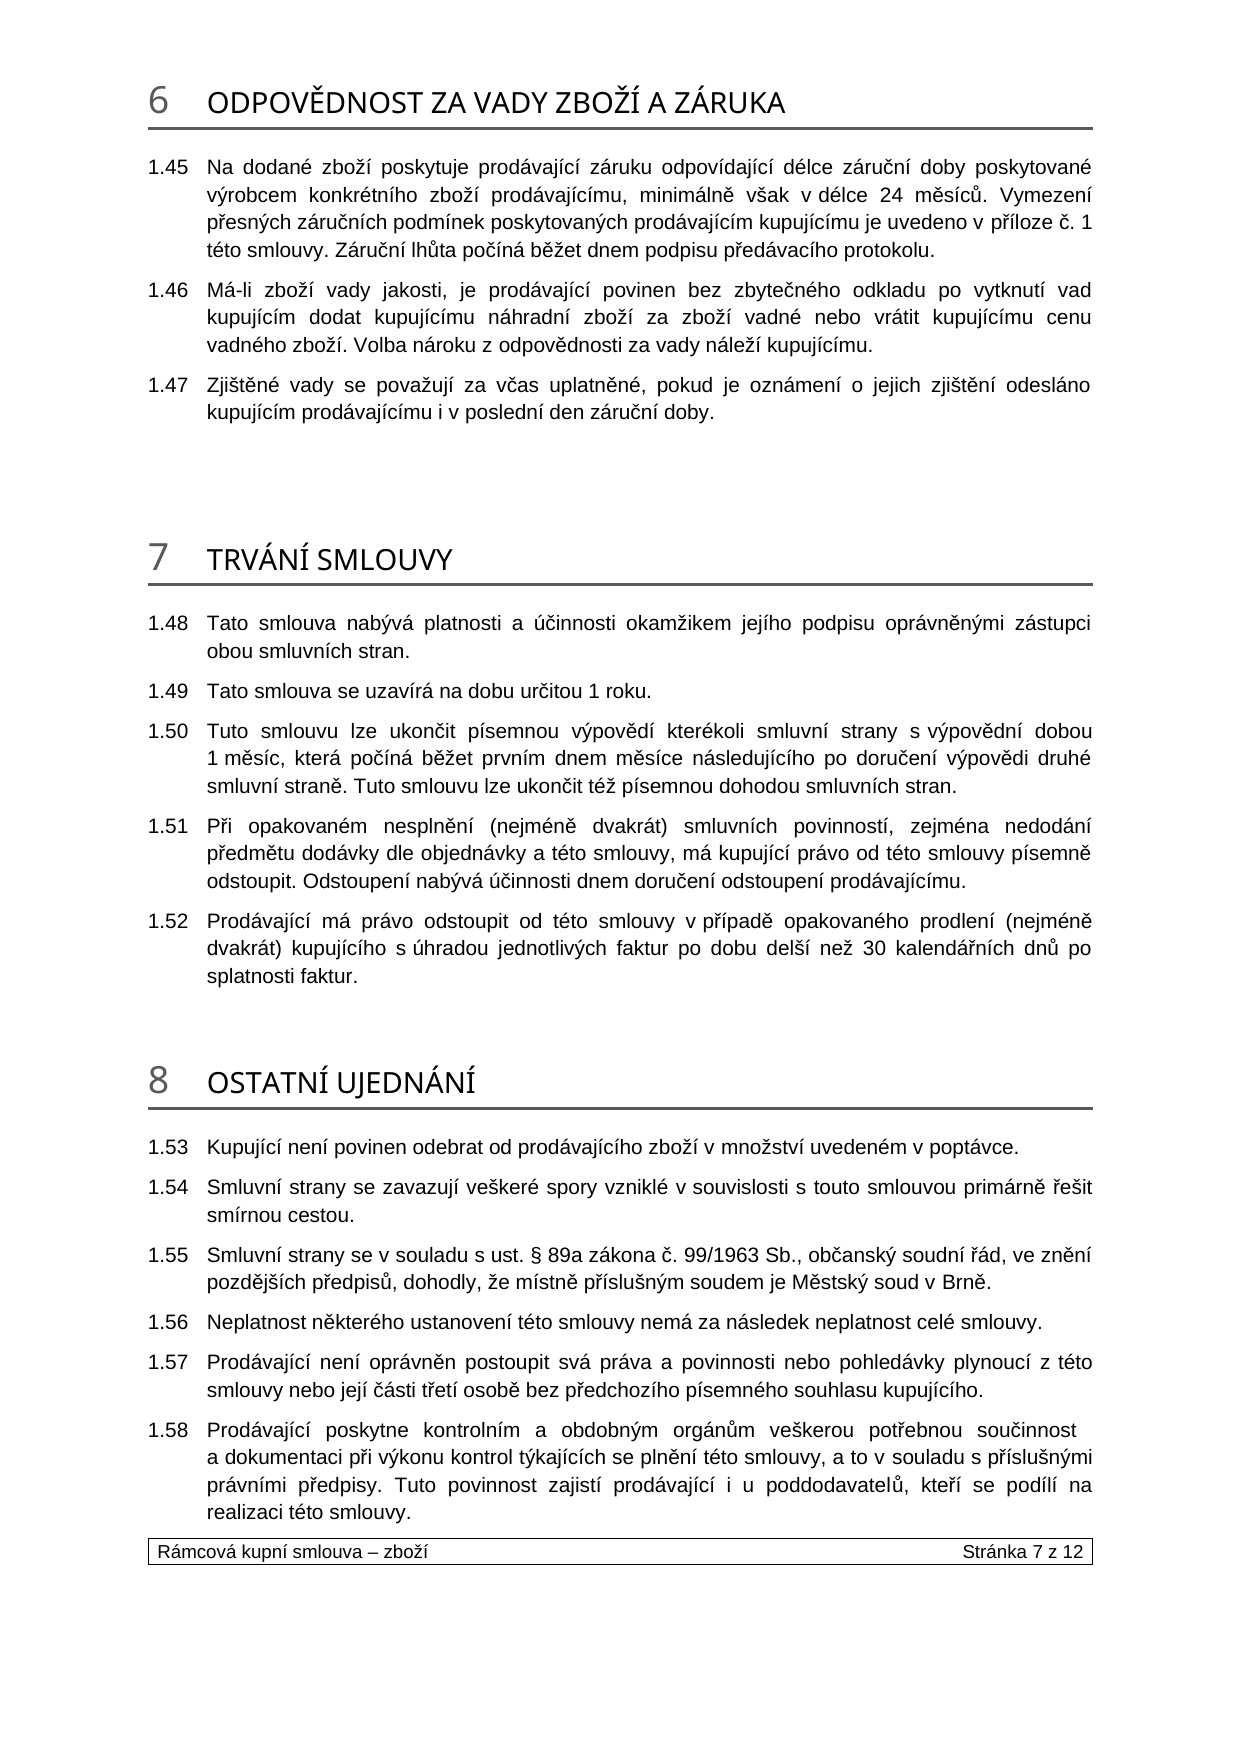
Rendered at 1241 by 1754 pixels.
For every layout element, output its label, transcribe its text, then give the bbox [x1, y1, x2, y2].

list Tato smlouva se uzavírá na dobu určitou 1 roku. [148, 679, 1093, 703]
list Má-li zboží vady jakosti, je prodávající povinen bez zbytečného odkladu po vytknutí vad kupujícím dodat kupujícímu náhradní zboží za zboží vadné nebo vrátit kupujícímu cenu vadného zboží. Volba nároku z odpovědnosti za vady náleží kupujícímu. [148, 277, 1093, 356]
list Tato smlouva nabývá platnosti a účinnosti okamžikem jejího podpisu oprávněnými zástupci obou smluvních stran. [148, 611, 1093, 663]
list Neplatnost některého ustanovení této smlouvy nemá za následek neplatnost celé smlouvy. [148, 1310, 1093, 1334]
list Při opakovaném nesplnění (nejméně dvakrát) smluvních povinností, zejména nedodání předmětu dodávky dle objednávky a této smlouvy, má kupující právo od této smlouvy písemně odstoupit. Odstoupení nabývá účinnosti dnem doručení odstoupení prodávajícímu. [148, 814, 1093, 893]
subtitle Odpovědnost za vady zboží a záruka [148, 74, 1093, 127]
list Smluvní strany se zavazují veškeré spory vzniklé v souvislosti s touto smlouvou primárně řešit smírnou cestou. [148, 1175, 1093, 1226]
list Prodávající poskytne kontrolním a obdobným orgánům veškerou potřebnou součinnost a dokumentaci při výkonu kontrol týkajících se plnění této smlouvy, a to v souladu s příslušnými právními předpisy. Tuto povinnost zajistí prodávající i u poddodavatelů, kteří se podílí na realizaci této smlouvy. [148, 1417, 1093, 1524]
subtitle Ostatní ujednání [148, 1054, 1093, 1107]
list Smluvní strany se v souladu s ust. § 89a zákona č. 99/1963 Sb., občanský soudní řád, ve znění pozdějších předpisů, dohodly, že místně příslušným soudem je Městský soud v Brně. [148, 1242, 1093, 1294]
subtitle Trvání smlouvy [148, 530, 1093, 583]
list Na dodané zboží poskytuje prodávající záruku odpovídající délce záruční doby poskytované výrobcem konkrétního zboží prodávajícímu, minimálně však v délce 24 měsíců. Vymezení přesných záručních podmínek poskytovaných prodávajícím kupujícímu je uvedeno v příloze č. 1 této smlouvy. Záruční lhůta počíná běžet dnem podpisu předávacího protokolu. [148, 155, 1093, 261]
list Prodávající není oprávněn postoupit svá práva a povinnosti nebo pohledávky plynoucí z této smlouvy nebo její části třetí osobě bez předchozího písemného souhlasu kupujícího. [148, 1350, 1093, 1401]
list Prodávající má právo odstoupit od této smlouvy v případě opakovaného prodlení (nejméně dvakrát) kupujícího s úhradou jednotlivých faktur po dobu delší než 30 kalendářních dnů po splatnosti faktur. [148, 909, 1093, 988]
list Zjištěné vady se považují za včas uplatněné, pokud je oznámení o jejich zjištění odesláno kupujícím prodávajícímu i v poslední den záruční doby. [148, 372, 1093, 424]
list Tuto smlouvu lze ukončit písemnou výpovědí kterékoli smluvní strany s výpovědní dobou 1 měsíc, která počíná běžet prvním dnem měsíce následujícího po doručení výpovědi druhé smluvní straně. Tuto smlouvu lze ukončit též písemnou dohodou smluvních stran. [148, 719, 1093, 798]
list Kupující není povinen odebrat od prodávajícího zboží v množství uvedeném v poptávce. [148, 1135, 1093, 1159]
